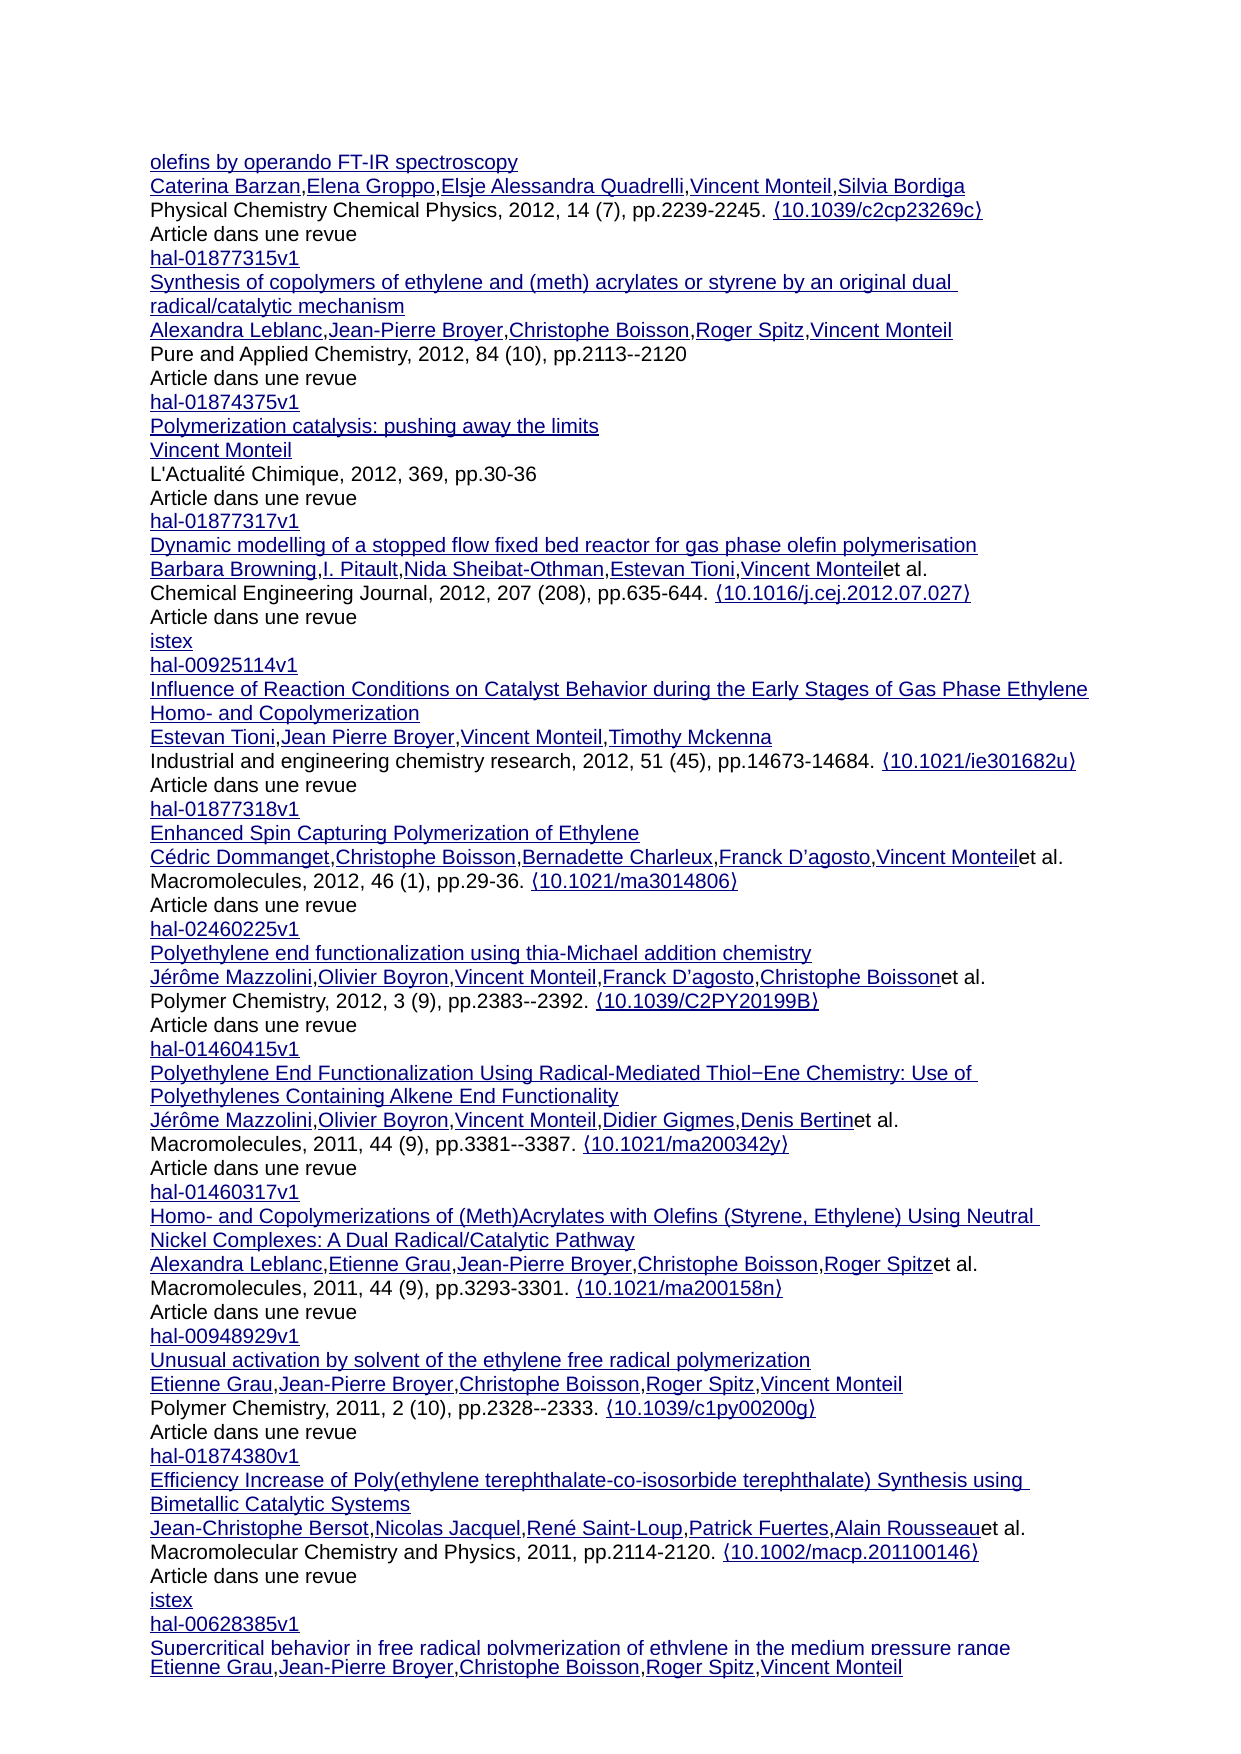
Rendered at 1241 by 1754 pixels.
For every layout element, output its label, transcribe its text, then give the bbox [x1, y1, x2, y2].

table_cell Homo- and Copolymerizations of (Meth)Acrylates with Olefins (Styrene, Ethylene) Using Neutral Nickel Complexes: A Dual Radical/Catalytic Pathway Alexandra Leblanc,Etienne Grau,Jean-Pierre Broyer,Christophe Boisson,Roger Spitzet al. Macromolecules, 2011, 44 (9), pp.3293-3301. ⟨10.1021/ma200158n⟩ Article dans une revue hal-00948929v1 [150, 1204, 1090, 1348]
table_cell Influence of Reaction Conditions on Catalyst Behavior during the Early Stages of Gas Phase Ethylene Homo- and Copolymerization Estevan Tioni,Jean Pierre Broyer,Vincent Monteil,Timothy Mckenna Industrial and engineering chemistry research, 2012, 51 (45), pp.14673-14684. ⟨10.1021/ie301682u⟩ Article dans une revue hal-01877318v1 [150, 677, 1090, 821]
table_cell Polyethylene end functionalization using thia-Michael addition chemistry Jérôme Mazzolini,Olivier Boyron,Vincent Monteil,Franck D’agosto,Christophe Boissonet al. Polymer Chemistry, 2012, 3 (9), pp.2383--2392. ⟨10.1039/C2PY20199B⟩ Article dans une revue hal-01460415v1 [150, 941, 1090, 1060]
table_cell Enhanced Spin Capturing Polymerization of Ethylene Cédric Dommanget,Christophe Boisson,Bernadette Charleux,Franck D’agosto,Vincent Monteilet al. Macromolecules, 2012, 46 (1), pp.29-36. ⟨10.1021/ma3014806⟩ Article dans une revue hal-02460225v1 [150, 821, 1090, 941]
table_cell Ethylene polymerization on a SiH4-modified Phillips catalyst: detection of in situ produced alpha-olefins by operando FT-IR spectroscopy Caterina Barzan,Elena Groppo,Elsje Alessandra Quadrelli,Vincent Monteil,Silvia Bordiga Physical Chemistry Chemical Physics, 2012, 14 (7), pp.2239-2245. ⟨10.1039/c2cp23269c⟩ Article dans une revue hal-01877315v1 [150, 150, 1090, 270]
table_cell Synthesis of copolymers of ethylene and (meth) acrylates or styrene by an original dual radical/catalytic mechanism Alexandra Leblanc,Jean-Pierre Broyer,Christophe Boisson,Roger Spitz,Vincent Monteil Pure and Applied Chemistry, 2012, 84 (10), pp.2113--2120 Article dans une revue hal-01874375v1 [150, 270, 1090, 413]
table_cell Polymerization catalysis: pushing away the limits Vincent Monteil L'Actualité Chimique, 2012, 369, pp.30-36 Article dans une revue hal-01877317v1 [150, 414, 1090, 533]
table_cell Supercritical behavior in free radical polymerization of ethylene in the medium pressure range Etienne Grau,Jean-Pierre Broyer,Christophe Boisson,Roger Spitz,Vincent Monteil [150, 1635, 1090, 1679]
table_cell Unusual activation by solvent of the ethylene free radical polymerization Etienne Grau,Jean-Pierre Broyer,Christophe Boisson,Roger Spitz,Vincent Monteil Polymer Chemistry, 2011, 2 (10), pp.2328--2333. ⟨10.1039/c1py00200g⟩ Article dans une revue hal-01874380v1 [150, 1348, 1090, 1468]
table_cell Efficiency Increase of Poly(ethylene terephthalate-co-isosorbide terephthalate) Synthesis using Bimetallic Catalytic Systems Jean-Christophe Bersot,Nicolas Jacquel,René Saint-Loup,Patrick Fuertes,Alain Rousseauet al. Macromolecular Chemistry and Physics, 2011, pp.2114-2120. ⟨10.1002/macp.201100146⟩ Article dans une revue istex hal-00628385v1 [150, 1468, 1090, 1635]
table_cell Dynamic modelling of a stopped flow fixed bed reactor for gas phase olefin polymerisation Barbara Browning,I. Pitault,Nida Sheibat-Othman,Estevan Tioni,Vincent Monteilet al. Chemical Engineering Journal, 2012, 207 (208), pp.635-644. ⟨10.1016/j.cej.2012.07.027⟩ Article dans une revue istex hal-00925114v1 [150, 533, 1090, 677]
table_cell Polyethylene End Functionalization Using Radical-Mediated Thiol−Ene Chemistry: Use of Polyethylenes Containing Alkene End Functionality Jérôme Mazzolini,Olivier Boyron,Vincent Monteil,Didier Gigmes,Denis Bertinet al. Macromolecules, 2011, 44 (9), pp.3381--3387. ⟨10.1021/ma200342y⟩ Article dans une revue hal-01460317v1 [150, 1060, 1090, 1204]
